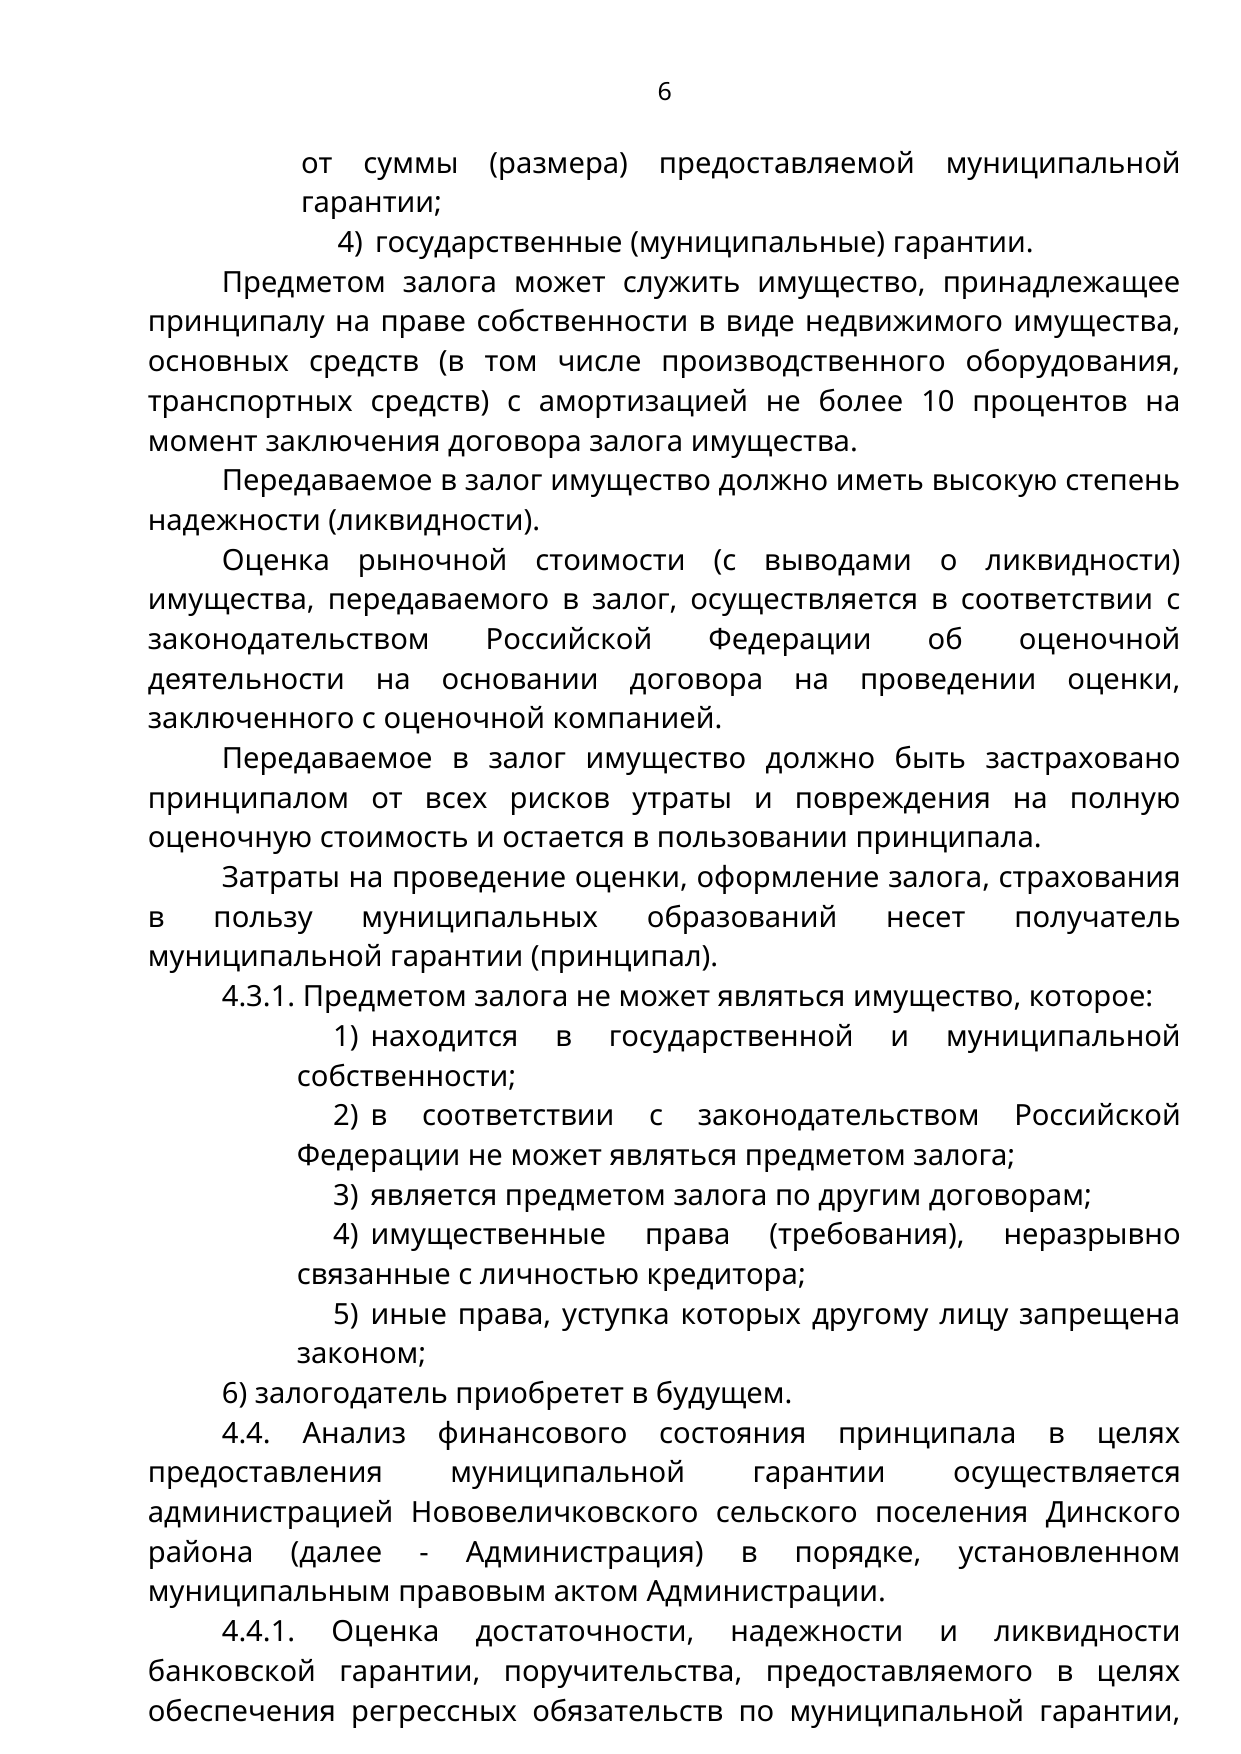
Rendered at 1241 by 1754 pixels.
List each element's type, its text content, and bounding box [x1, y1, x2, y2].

list является предметом залога по другим договорам; [259, 1174, 1181, 1213]
text Передаваемое в залог имущество должно иметь высокую степень надежности (ликвидности). [148, 459, 1181, 539]
text 4.3.1. Предметом залога не может являться имущество, которое: [148, 975, 1181, 1015]
list государственные (муниципальные) гарантии. [263, 221, 1181, 261]
text Затраты на проведение оценки, оформление залога, страхования в пользу муниципальных образований несет получатель муниципальной гарантии (принципал). [148, 856, 1181, 975]
list находится в государственной и муниципальной собственности; [259, 1015, 1181, 1094]
text Предметом залога может служить имущество, принадлежащее принципалу на праве собственности в виде недвижимого имущества, основных средств (в том числе производственного оборудования, транспортных средств) с амортизацией не более 10 процентов на момент заключения договора залога имущества. [148, 261, 1181, 459]
text Оценка рыночной стоимости (с выводами о ликвидности) имущества, передаваемого в залог, осуществляется в соответствии с законодательством Российской Федерации об оценочной деятельности на основании договора на проведении оценки, заключенного с оценочной компанией. [148, 539, 1181, 737]
text Передаваемое в залог имущество должно быть застраховано принципалом от всех рисков утраты и повреждения на полную оценочную стоимость и остается в пользовании принципала. [148, 737, 1181, 856]
list имущественные права (требования), неразрывно связанные с личностью кредитора; [259, 1213, 1181, 1293]
text 4.4. Анализ финансового состояния принципала в целях предоставления муниципальной гарантии осуществляется администрацией Нововеличковского сельского поселения Динского района (далее - Администрация) в порядке, установленном муниципальным правовым актом Администрации. [148, 1412, 1181, 1610]
text 4.4.1. Оценка достаточности, надежности и ликвидности банковской гарантии, поручительства, предоставляемого в целях обеспечения регрессных обязательств по муниципальной гарантии, [148, 1610, 1181, 1729]
text 6) залогодатель приобретет в будущем. [148, 1372, 1181, 1412]
list от суммы (размера) предоставляемой муниципальной гарантии; [263, 142, 1181, 221]
list иные права, уступка которых другому лицу запрещена законом; [259, 1293, 1181, 1372]
list в соответствии с законодательством Российской Федерации не может являться предметом залога; [259, 1094, 1181, 1174]
